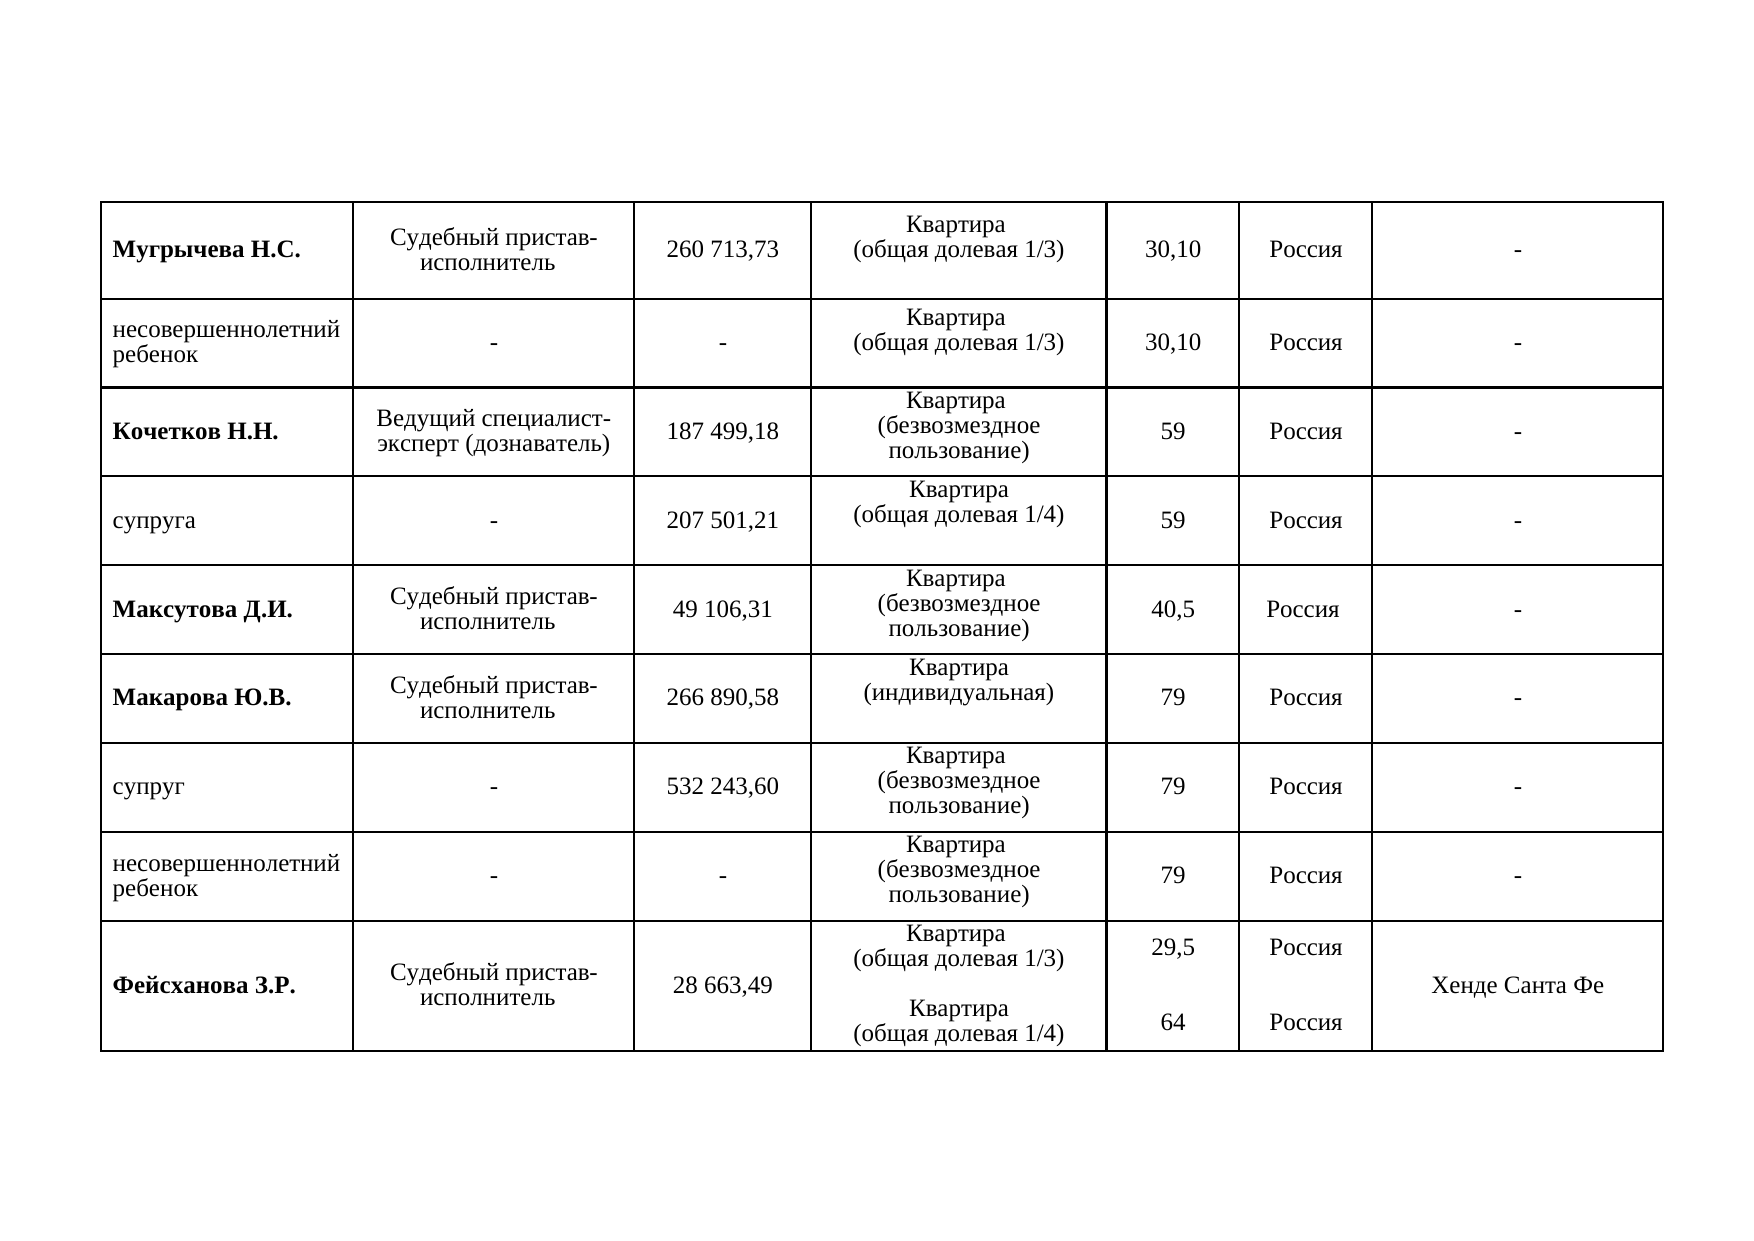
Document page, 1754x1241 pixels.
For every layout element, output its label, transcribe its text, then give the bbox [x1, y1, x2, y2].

table_cell Судебный пристав-исполнитель [354, 566, 633, 653]
table_cell Россия [1240, 203, 1371, 297]
table_cell Россия [1240, 566, 1371, 653]
table_cell - [635, 833, 810, 919]
table_cell 207 501,21 [635, 477, 810, 564]
table_cell - [1373, 477, 1662, 564]
table_cell - [354, 744, 633, 831]
table_cell Квартира (безвозмездное пользование) [812, 389, 1105, 475]
table_cell Россия [1240, 300, 1371, 386]
table_cell - [1373, 300, 1662, 386]
table_cell 79 [1108, 833, 1238, 919]
table_cell Кочетков Н.Н. [102, 389, 352, 475]
table_cell Россия [1240, 744, 1371, 831]
table_cell - [1373, 389, 1662, 475]
table_cell Квартира (общая долевая 1/3) Квартира (общая долевая 1/4) [812, 922, 1105, 1050]
table_cell супруг [102, 744, 352, 831]
table_cell Судебный пристав-исполнитель [354, 655, 633, 742]
table_cell 28 663,49 [635, 922, 810, 1050]
table_cell 266 890,58 [635, 655, 810, 742]
table_cell - [1373, 566, 1662, 653]
table_cell - [1373, 744, 1662, 831]
table_cell 260 713,73 [635, 203, 810, 297]
table_cell Квартира (безвозмездное пользование) [812, 833, 1105, 919]
table_cell супруга [102, 477, 352, 564]
table_cell Фейсханова З.Р. [102, 922, 352, 1050]
table_cell Квартира (общая долевая 1/3) [812, 203, 1105, 297]
table_cell - [1373, 655, 1662, 742]
table_cell - [354, 300, 633, 386]
table_cell Максутова Д.И. [102, 566, 352, 653]
table_cell Квартира (безвозмездное пользование) [812, 566, 1105, 653]
table_cell 49 106,31 [635, 566, 810, 653]
table_cell 30,10 [1108, 300, 1238, 386]
table_cell Россия [1240, 477, 1371, 564]
table_cell Квартира (общая долевая 1/3) [812, 300, 1105, 386]
table_cell Россия [1240, 389, 1371, 475]
table_cell 40,5 [1108, 566, 1238, 653]
table_cell Судебный пристав-исполнитель [354, 922, 633, 1050]
table_cell Россия Россия [1240, 922, 1371, 1050]
table_cell 29,5 64 [1108, 922, 1238, 1050]
table_cell - [1373, 203, 1662, 297]
table_cell - [1373, 833, 1662, 919]
table_cell 187 499,18 [635, 389, 810, 475]
table_cell - [354, 477, 633, 564]
table_cell 79 [1108, 655, 1238, 742]
table_cell Хенде Санта Фе [1373, 922, 1662, 1050]
table_cell Макарова Ю.В. [102, 655, 352, 742]
table_cell 30,10 [1108, 203, 1238, 297]
table_cell 59 [1108, 389, 1238, 475]
table_cell Судебный пристав-исполнитель [354, 203, 633, 297]
table_cell - [635, 300, 810, 386]
table_cell 532 243,60 [635, 744, 810, 831]
table_cell 59 [1108, 477, 1238, 564]
table_cell Мугрычева Н.С. [102, 203, 352, 297]
table_cell Квартира (индивидуальная) [812, 655, 1105, 742]
table_cell Россия [1240, 655, 1371, 742]
table_cell несовершеннолетний ребенок [102, 300, 352, 386]
table_cell Квартира (безвозмездное пользование) [812, 744, 1105, 831]
table_cell 79 [1108, 744, 1238, 831]
table_cell Россия [1240, 833, 1371, 919]
table_cell Квартира (общая долевая 1/4) [812, 477, 1105, 564]
table_cell - [354, 833, 633, 919]
table_cell Ведущий специалист-эксперт (дознаватель) [354, 389, 633, 475]
table_cell несовершеннолетний ребенок [102, 833, 352, 919]
